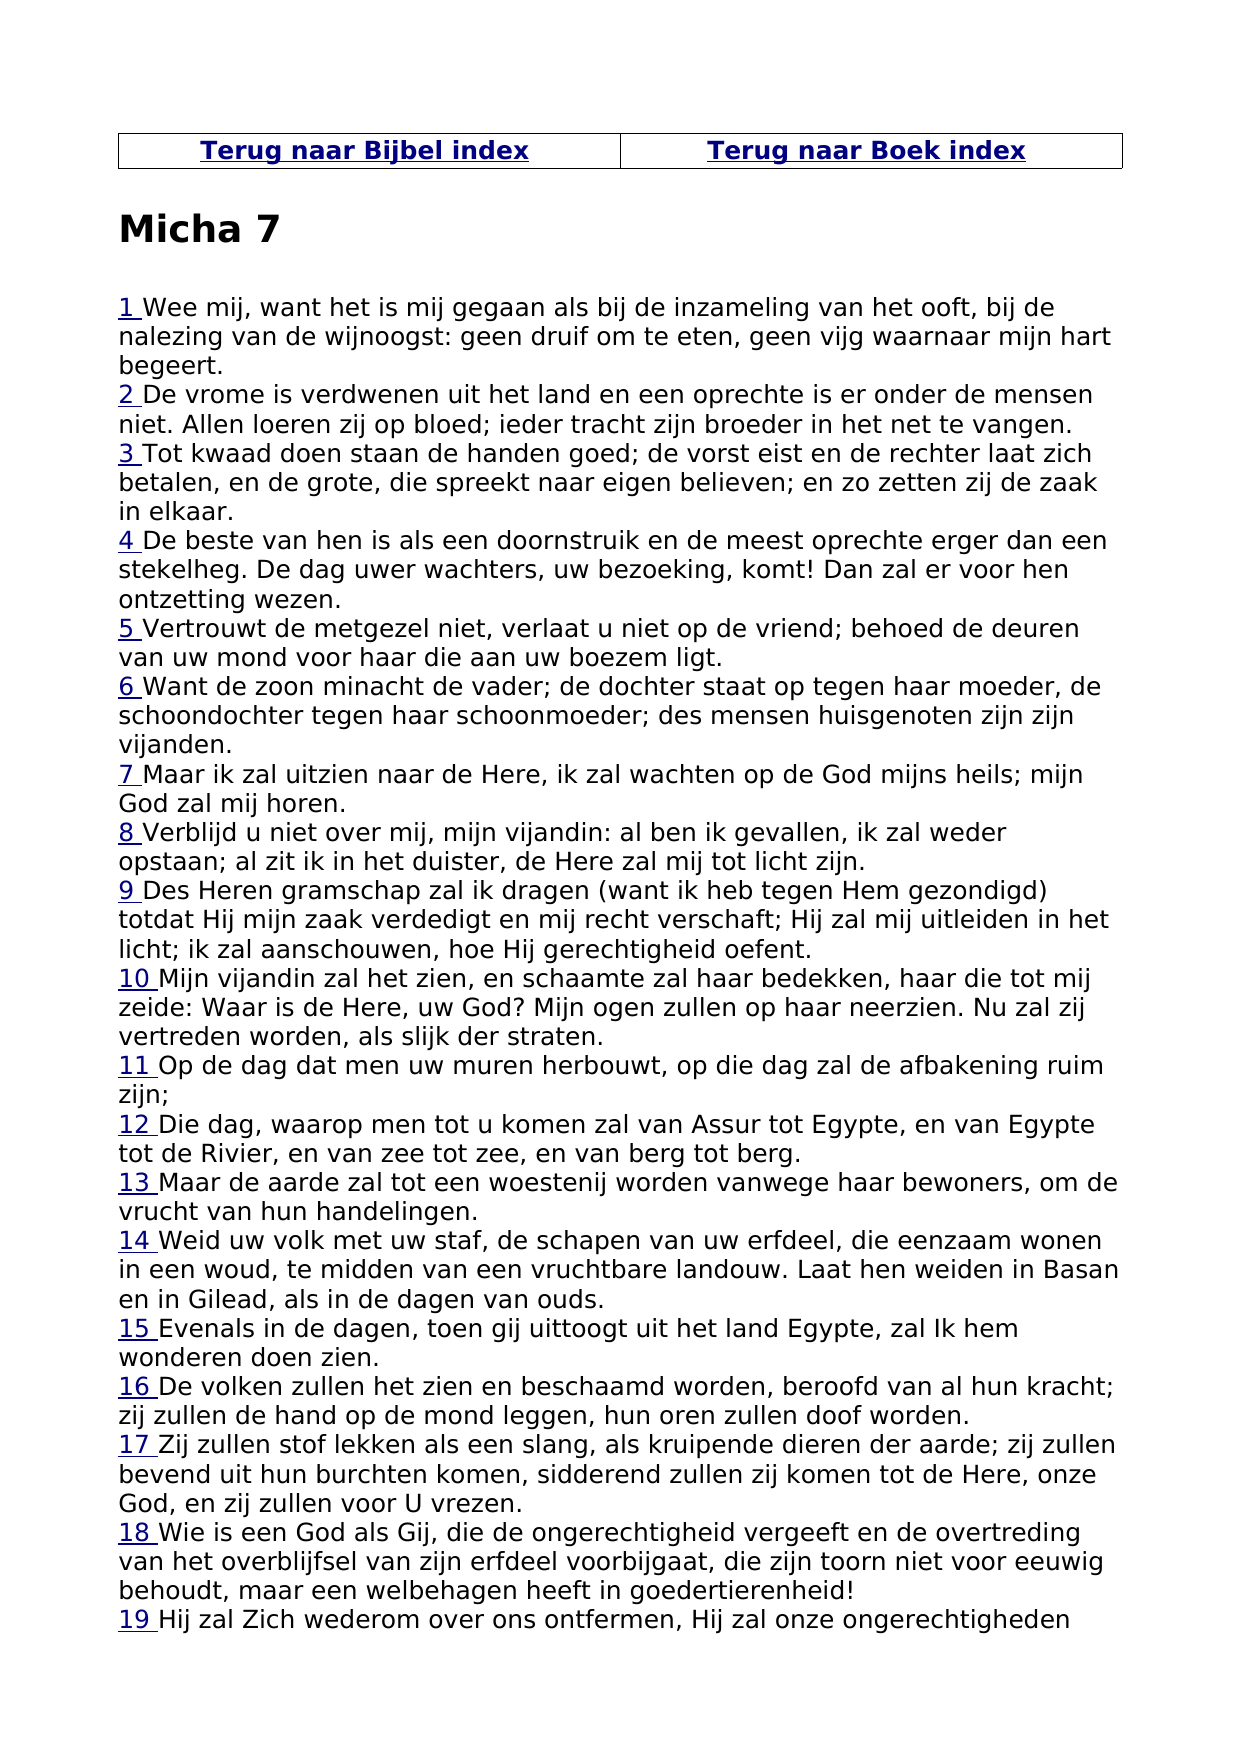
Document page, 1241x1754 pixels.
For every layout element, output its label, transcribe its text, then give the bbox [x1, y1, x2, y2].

table_header Terug naar Bijbel index [119, 134, 620, 168]
text 1 Wee mij, want het is mij gegaan als bij de inzameling van het ooft, bij de nalezing van de wijnoogst: geen druif om te eten, geen vijg waarnaar mijn hart begeert. 2 De vrome is verdwenen uit het land en een oprechte is er onder de mensen niet. Allen loeren zij op bloed; ieder tracht zijn broeder in het net te vangen. 3 Tot kwaad doen staan de handen goed; de vorst eist en de rechter laat zich betalen, en de grote, die spreekt naar eigen believen; en zo zetten zij de zaak in elkaar. 4 De beste van hen is als een doornstruik en de meest oprechte erger dan een stekelheg. De dag uwer wachters, uw bezoeking, komt! Dan zal er voor hen ontzetting wezen. 5 Vertrouwt de metgezel niet, verlaat u niet op de vriend; behoed de deuren van uw mond voor haar die aan uw boezem ligt. 6 Want de zoon minacht de vader; de dochter staat op tegen haar moeder, de schoondochter tegen haar schoonmoeder; des mensen huisgenoten zijn zijn vijanden. 7 Maar ik zal uitzien naar de Here, ik zal wachten op de God mijns heils; mijn God zal mij horen. 8 Verblijd u niet over mij, mijn vijandin: al ben ik gevallen, ik zal weder opstaan; al zit ik in het duister, de Here zal mij tot licht zijn. 9 Des Heren gramschap zal ik dragen (want ik heb tegen Hem gezondigd) totdat Hij mijn zaak verdedigt en mij recht verschaft; Hij zal mij uitleiden in het licht; ik zal aanschouwen, hoe Hij gerechtigheid oefent. 10 Mijn vijandin zal het zien, en schaamte zal haar bedekken, haar die tot mij zeide: Waar is de Here, uw God? Mijn ogen zullen op haar neerzien. Nu zal zij vertreden worden, als slijk der straten. 11 Op de dag dat men uw muren herbouwt, op die dag zal de afbakening ruim zijn; 12 Die dag, waarop men tot u komen zal van Assur tot Egypte, en van Egypte tot de Rivier, en van zee tot zee, en van berg tot berg. 13 Maar de aarde zal tot een woestenij worden vanwege haar bewoners, om de vrucht van hun handelingen. 14 Weid uw volk met uw staf, de schapen van uw erfdeel, die eenzaam wonen in een woud, te midden van een vruchtbare landouw. Laat hen weiden in Basan en in Gilead, als in de dagen van ouds. 15 Evenals in de dagen, toen gij uittoogt uit het land Egypte, zal Ik hem wonderen doen zien. 16 De volken zullen het zien en beschaamd worden, beroofd van al hun kracht; zij zullen de hand op de mond leggen, hun oren zullen doof worden. 17 Zij zullen stof lekken als een slang, als kruipende dieren der aarde; zij zullen bevend uit hun burchten komen, sidderend zullen zij komen tot de Here, onze God, en zij zullen voor U vrezen. 18 Wie is een God als Gij, die de ongerechtigheid vergeeft en de overtreding van het overblijfsel van zijn erfdeel voorbijgaat, die zijn toorn niet voor eeuwig behoudt, maar een welbehagen heeft in goedertierenheid! 19 Hij zal Zich wederom over ons ontfermen, Hij zal onze ongerechtigheden [118, 264, 1122, 1635]
subtitle Micha 7 [118, 208, 1122, 252]
table_header Terug naar Boek index [621, 134, 1122, 168]
